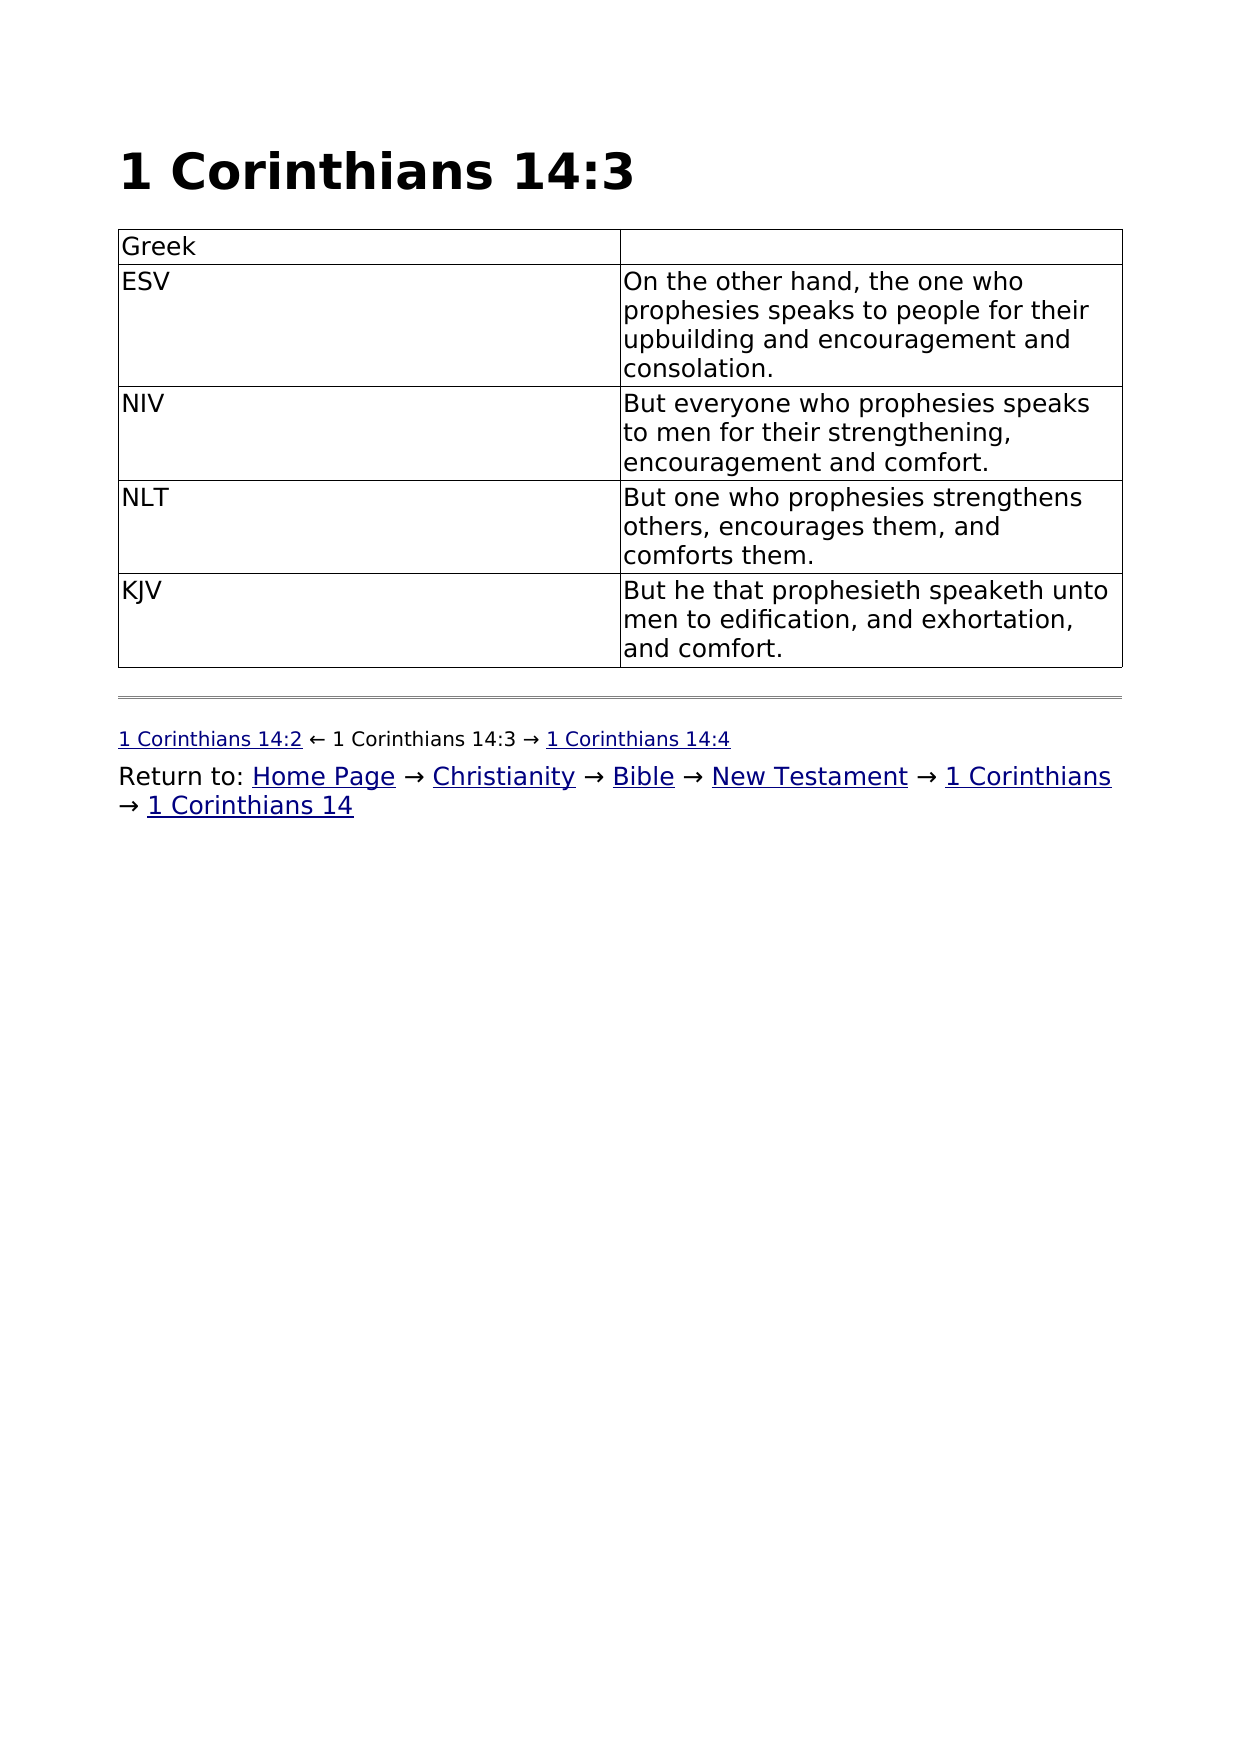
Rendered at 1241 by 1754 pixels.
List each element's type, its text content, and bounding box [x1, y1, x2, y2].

table_cell KJV [119, 574, 620, 667]
text 1 Corinthians 14:2 ← 1 Corinthians 14:3 → 1 Corinthians 14:4 [118, 728, 1122, 762]
table_header Greek [119, 230, 620, 264]
table_cell NIV [119, 387, 620, 480]
table_cell On the other hand, the one who prophesies speaks to people for their upbuilding and encouragement and consolation. [621, 265, 1122, 386]
table_cell But one who prophesies strengthens others, encourages them, and comforts them. [621, 481, 1122, 573]
table_cell NLT [119, 481, 620, 573]
text Return to: Home Page → Christianity → Bible → New Testament → 1 Corinthians → 1 Corinthians 14 [118, 762, 1122, 820]
subtitle 1 Corinthians 14:3 [118, 143, 1122, 201]
table_header [621, 230, 1122, 264]
table_cell But everyone who prophesies speaks to men for their strengthening, encouragement and comfort. [621, 387, 1122, 480]
table_cell ESV [119, 265, 620, 386]
table_cell But he that prophesieth speaketh unto men to edification, and exhortation, and comfort. [621, 574, 1122, 667]
